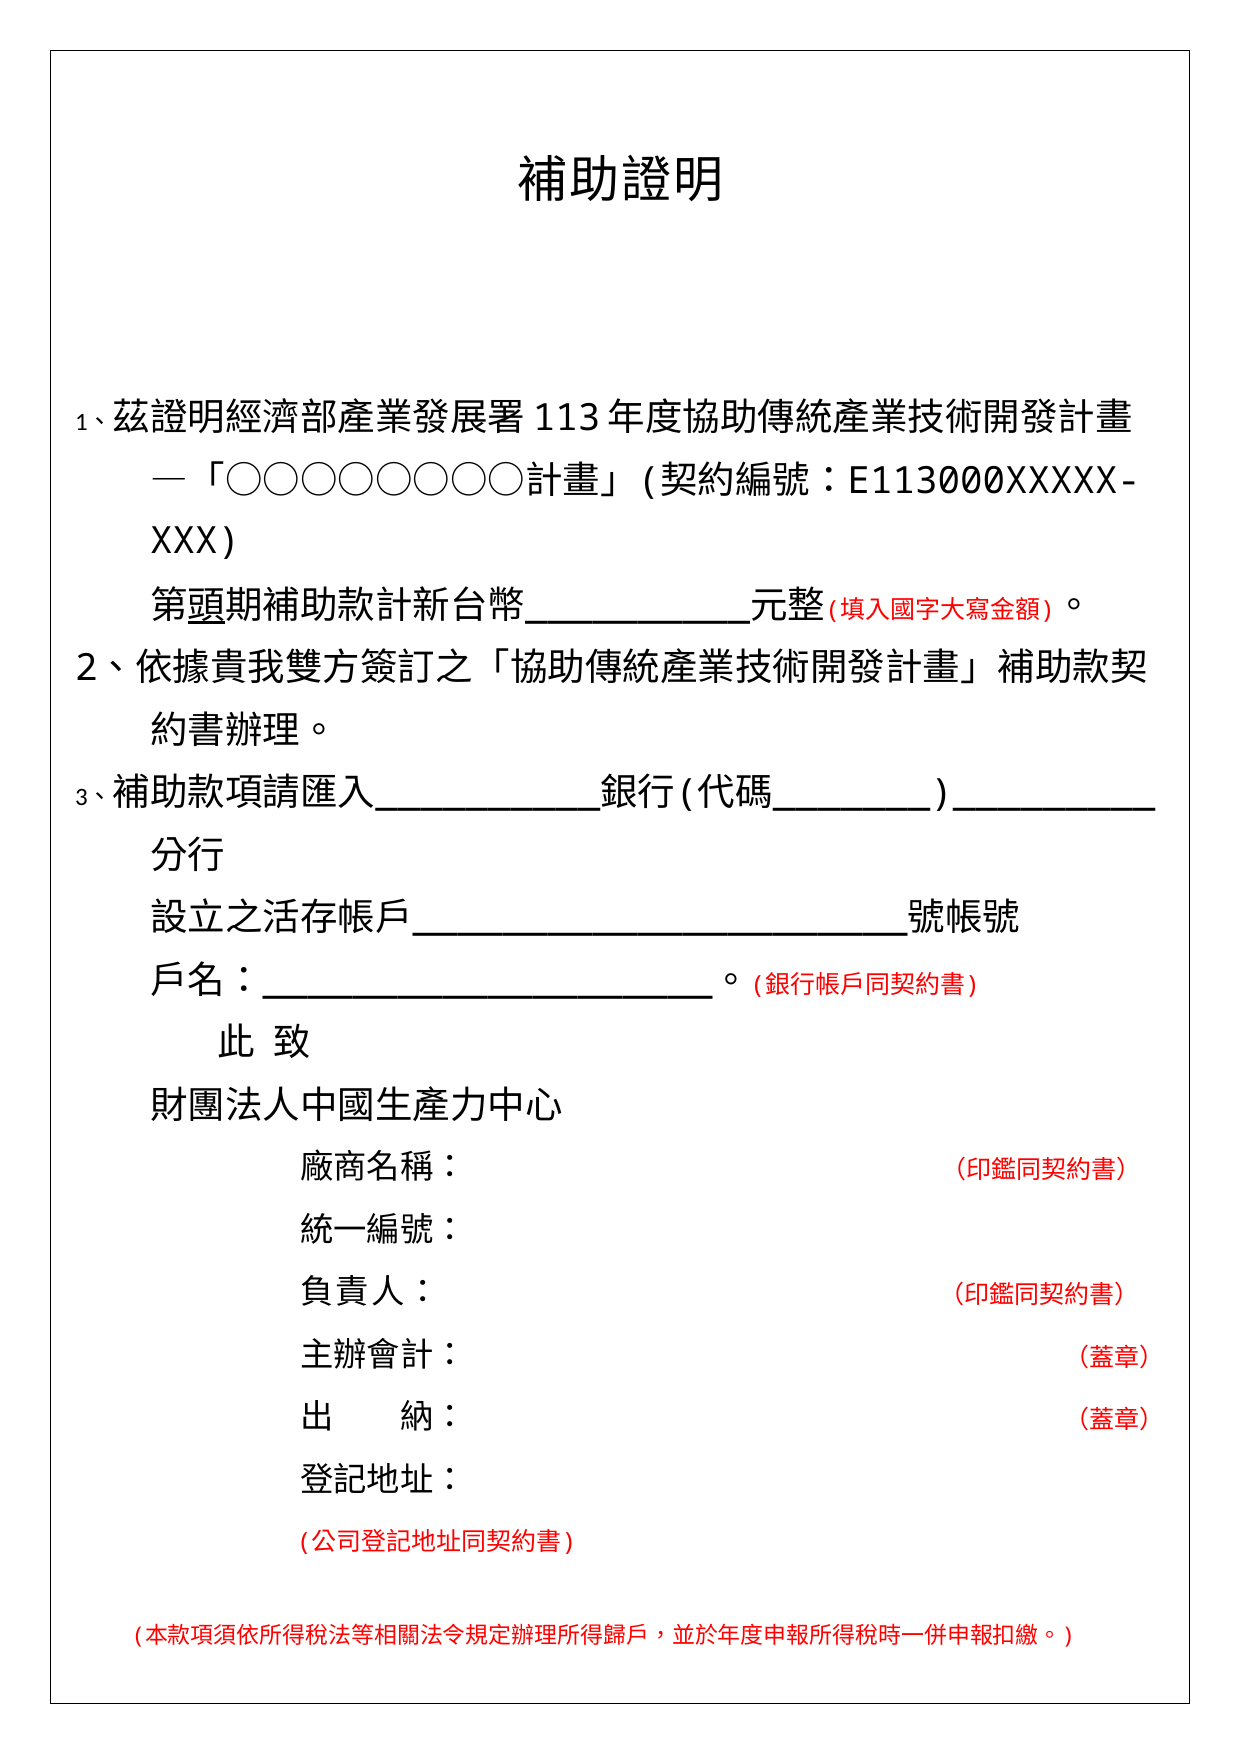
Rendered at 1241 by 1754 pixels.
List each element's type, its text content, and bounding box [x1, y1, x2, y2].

text 補助證明 [75, 103, 1165, 228]
text 負責人： （印鑑同契約書） [300, 1248, 1165, 1310]
text 廠商名稱： （印鑑同契約書） [300, 1123, 1165, 1185]
list 依據貴我雙方簽訂之「協助傳統產業技術開發計畫」補助款契約書辦理。 [75, 623, 1165, 748]
text 戶名：____________________。(銀行帳戶同契約書) [150, 935, 1165, 998]
text 登記地址： [300, 1435, 1165, 1498]
text 主辦會計： （蓋章） [300, 1310, 1165, 1373]
list 補助款項請匯入__________銀行(代碼_______)_________分行 [75, 748, 1165, 873]
text (公司登記地址同契約書) [296, 1498, 1165, 1560]
text 此 致 [150, 998, 1165, 1060]
text 統一編號： [300, 1185, 1165, 1248]
text 出 納： （蓋章） [300, 1373, 1165, 1435]
text 設立之活存帳戶______________________號帳號 [150, 873, 1165, 935]
text 財團法人中國生產力中心 [150, 1060, 1165, 1123]
list 茲證明經濟部產業發展署113年度協助傳統產業技術開發計畫—「○○○○○○○○計畫」(契約編號：E113000XXXXX-XXX) 第頭期補助款計新台幣__________元整(填入國字大寫金額)。 [75, 373, 1165, 623]
